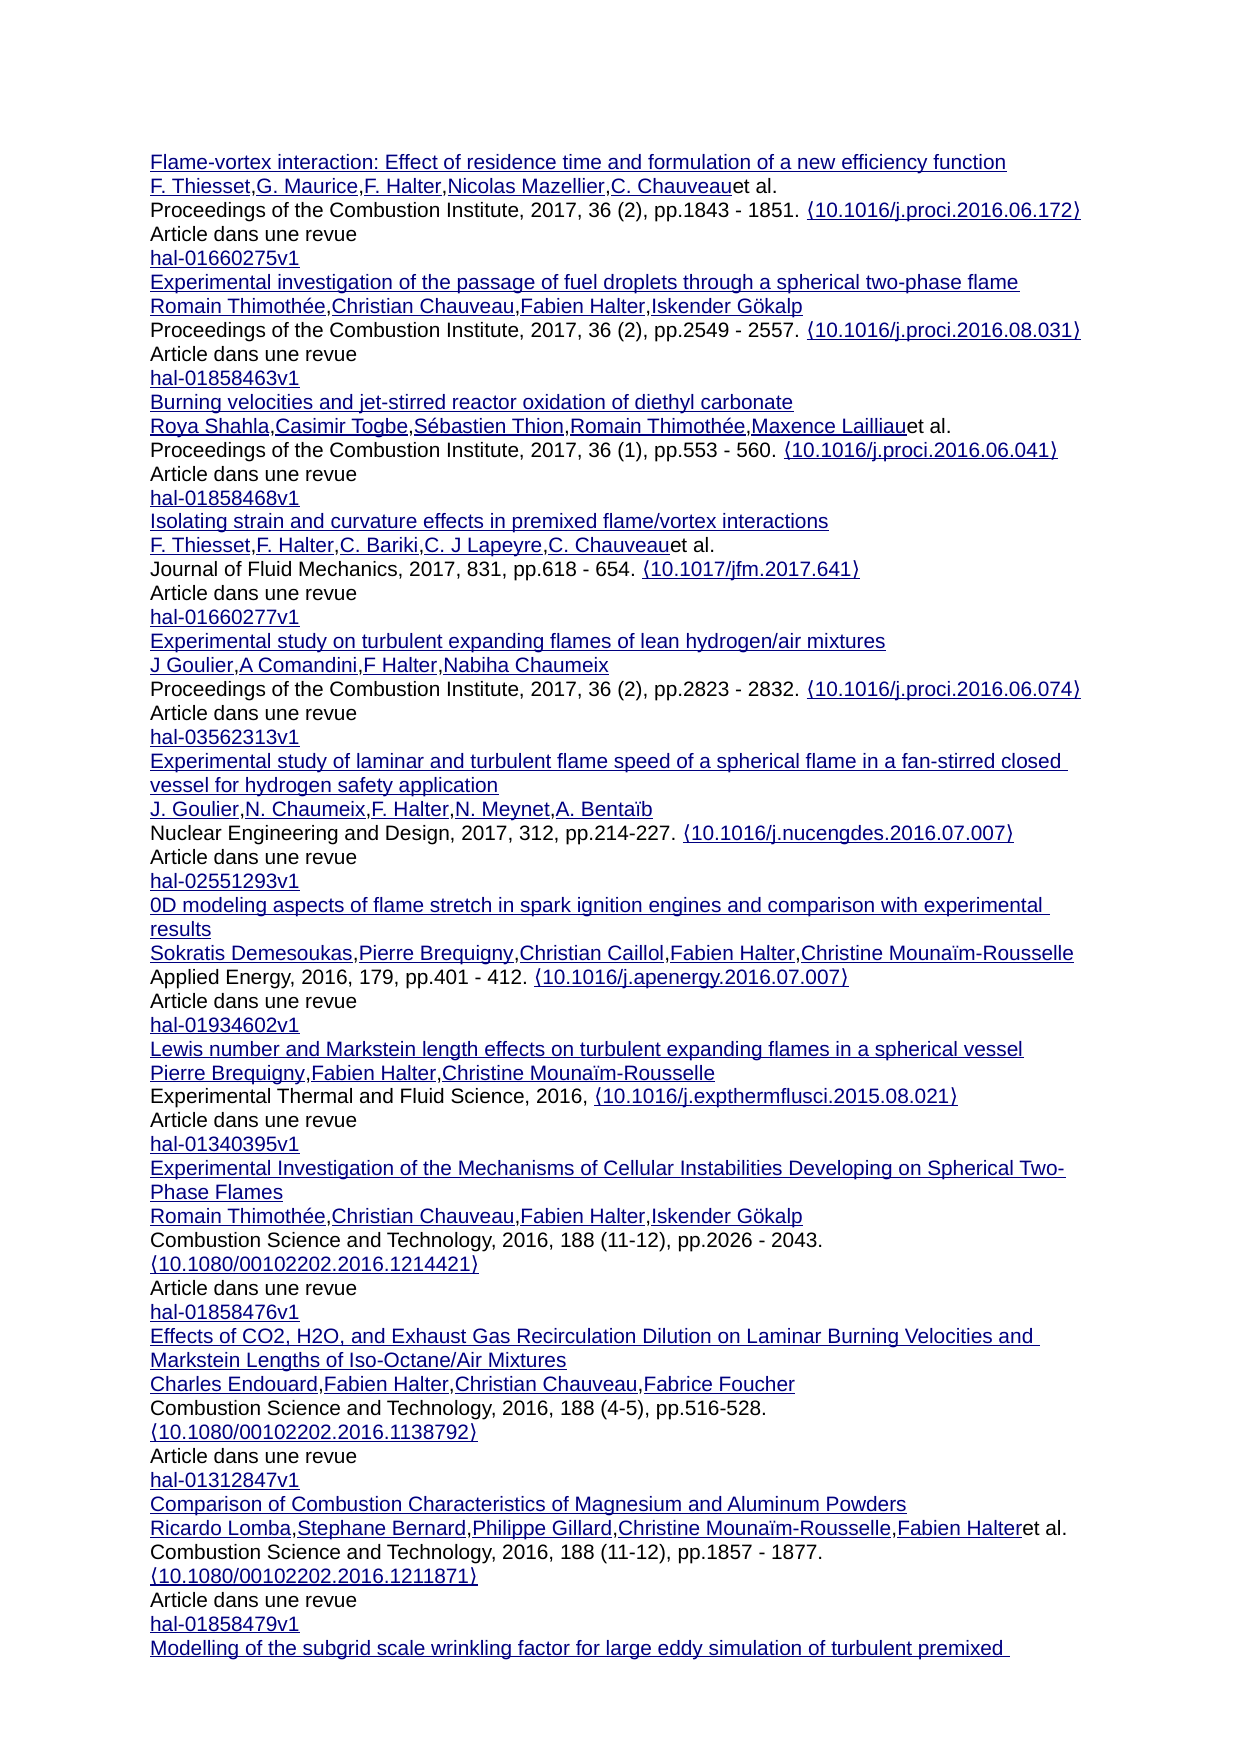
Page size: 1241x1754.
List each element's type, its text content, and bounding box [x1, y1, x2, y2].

table_cell Burning velocities and jet-stirred reactor oxidation of diethyl carbonate Roya Shahla,Casimir Togbe,Sébastien Thion,Romain Thimothée,Maxence Lailliauet al. Proceedings of the Combustion Institute, 2017, 36 (1), pp.553 - 560. ⟨10.1016/j.proci.2016.06.041⟩ Article dans une revue hal-01858468v1 [150, 390, 1090, 509]
table_cell 0D modeling aspects of flame stretch in spark ignition engines and comparison with experimental results Sokratis Demesoukas,Pierre Brequigny,Christian Caillol,Fabien Halter,Christine Mounaïm-Rousselle Applied Energy, 2016, 179, pp.401 - 412. ⟨10.1016/j.apenergy.2016.07.007⟩ Article dans une revue hal-01934602v1 [150, 893, 1090, 1036]
table_cell Lewis number and Markstein length effects on turbulent expanding flames in a spherical vessel Pierre Brequigny,Fabien Halter,Christine Mounaïm-Rousselle Experimental Thermal and Fluid Science, 2016, ⟨10.1016/j.expthermflusci.2015.08.021⟩ Article dans une revue hal-01340395v1 [150, 1036, 1090, 1156]
table_cell Experimental study on turbulent expanding flames of lean hydrogen/air mixtures J Goulier,A Comandini,F Halter,Nabiha Chaumeix Proceedings of the Combustion Institute, 2017, 36 (2), pp.2823 - 2832. ⟨10.1016/j.proci.2016.06.074⟩ Article dans une revue hal-03562313v1 [150, 629, 1090, 749]
table_cell Experimental study of laminar and turbulent flame speed of a spherical flame in a fan-stirred closed vessel for hydrogen safety application J. Goulier,N. Chaumeix,F. Halter,N. Meynet,A. Bentaïb Nuclear Engineering and Design, 2017, 312, pp.214-227. ⟨10.1016/j.nucengdes.2016.07.007⟩ Article dans une revue hal-02551293v1 [150, 749, 1090, 893]
table_cell Comparison of Combustion Characteristics of Magnesium and Aluminum Powders Ricardo Lomba,Stephane Bernard,Philippe Gillard,Christine Mounaïm-Rousselle,Fabien Halteret al. Combustion Science and Technology, 2016, 188 (11-12), pp.1857 - 1877. ⟨10.1080/00102202.2016.1211871⟩ Article dans une revue hal-01858479v1 [150, 1492, 1090, 1635]
table_cell Flame-vortex interaction: Effect of residence time and formulation of a new efficiency function F. Thiesset,G. Maurice,F. Halter,Nicolas Mazellier,C. Chauveauet al. Proceedings of the Combustion Institute, 2017, 36 (2), pp.1843 - 1851. ⟨10.1016/j.proci.2016.06.172⟩ Article dans une revue hal-01660275v1 [150, 150, 1090, 270]
table_cell Experimental Investigation of the Mechanisms of Cellular Instabilities Developing on Spherical Two-Phase Flames Romain Thimothée,Christian Chauveau,Fabien Halter,Iskender Gökalp Combustion Science and Technology, 2016, 188 (11-12), pp.2026 - 2043. ⟨10.1080/00102202.2016.1214421⟩ Article dans une revue hal-01858476v1 [150, 1156, 1090, 1324]
table_cell Modelling of the subgrid scale wrinkling factor for large eddy simulation of turbulent premixed [150, 1635, 1090, 1659]
table_cell Isolating strain and curvature effects in premixed flame/vortex interactions F. Thiesset,F. Halter,C. Bariki,C. J Lapeyre,C. Chauveauet al. Journal of Fluid Mechanics, 2017, 831, pp.618 - 654. ⟨10.1017/jfm.2017.641⟩ Article dans une revue hal-01660277v1 [150, 509, 1090, 629]
table_cell Effects of CO2, H2O, and Exhaust Gas Recirculation Dilution on Laminar Burning Velocities and Markstein Lengths of Iso-Octane/Air Mixtures Charles Endouard,Fabien Halter,Christian Chauveau,Fabrice Foucher Combustion Science and Technology, 2016, 188 (4-5), pp.516-528. ⟨10.1080/00102202.2016.1138792⟩ Article dans une revue hal-01312847v1 [150, 1324, 1090, 1492]
table_cell Experimental investigation of the passage of fuel droplets through a spherical two-phase flame Romain Thimothée,Christian Chauveau,Fabien Halter,Iskender Gökalp Proceedings of the Combustion Institute, 2017, 36 (2), pp.2549 - 2557. ⟨10.1016/j.proci.2016.08.031⟩ Article dans une revue hal-01858463v1 [150, 270, 1090, 389]
